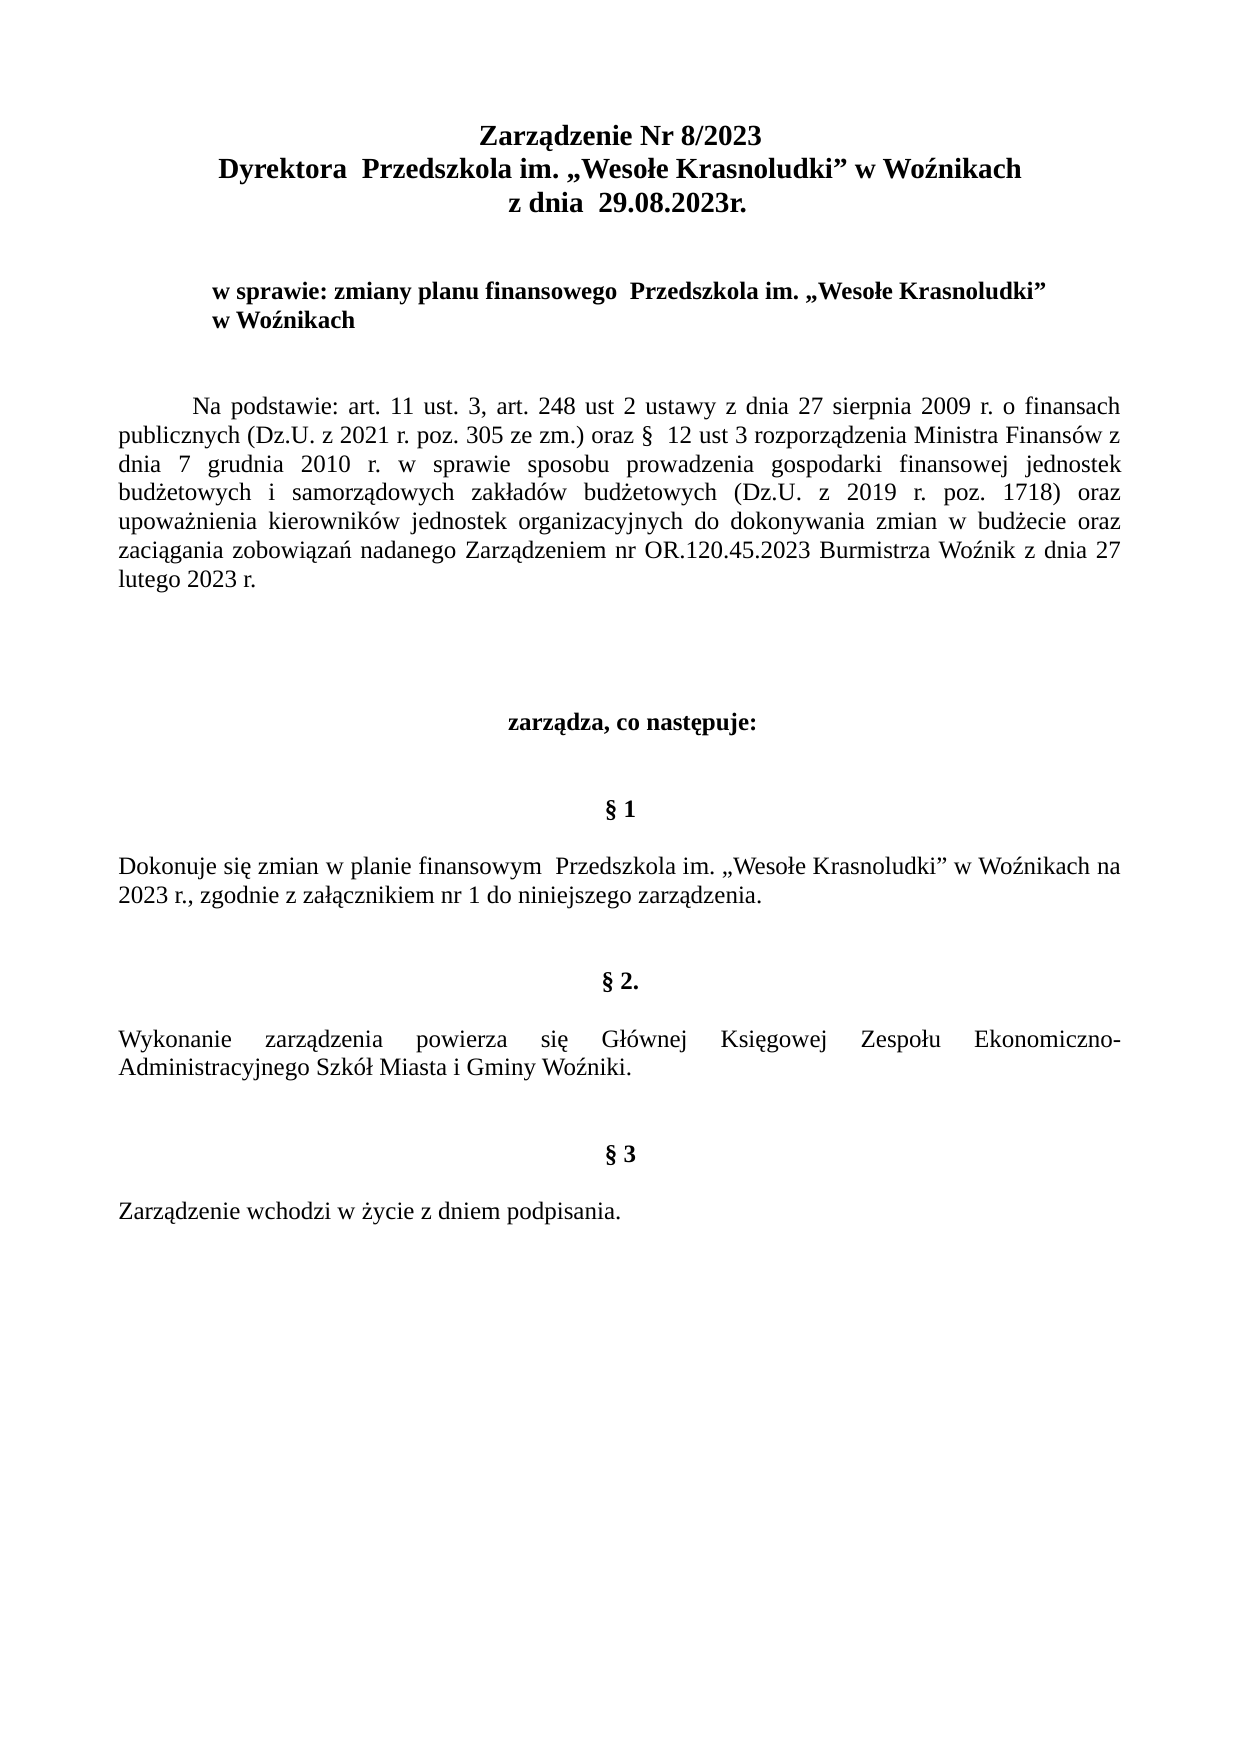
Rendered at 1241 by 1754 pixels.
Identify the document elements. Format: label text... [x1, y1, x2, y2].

text Zarządzenie Nr 8/2023 [118, 118, 1122, 152]
text Wykonanie zarządzenia powierza się Głównej Księgowej Zespołu Ekonomiczno- Administracyjnego Szkół Miasta i Gminy Woźniki. [118, 1024, 1122, 1081]
text Dyrektora Przedszkola im. „Wesołe Krasnoludki” w Woźnikach [118, 152, 1122, 185]
text Na podstawie: art. 11 ust. 3, art. 248 ust 2 ustawy z dnia 27 sierpnia 2009 r. o finansach publicznych (Dz.U. z 2021 r. poz. 305 ze zm.) oraz § 12 ust 3 rozporządzenia Ministra Finansów z dnia 7 grudnia 2010 r. w sprawie sposobu prowadzenia gospodarki finansowej jednostek budżetowych i samorządowych zakładów budżetowych (Dz.U. z 2019 r. poz. 1718) oraz upoważnienia kierowników jednostek organizacyjnych do dokonywania zmian w budżecie oraz zaciągania zobowiązań nadanego Zarządzeniem nr OR.120.45.2023 Burmistrza Woźnik z dnia 27 lutego 2023 r. [118, 391, 1122, 592]
text z dnia 29.08.2023r. [118, 185, 1122, 219]
text § 1 [118, 794, 1122, 822]
text Dokonuje się zmian w planie finansowym Przedszkola im. „Wesołe Krasnoludki” w Woźnikach na 2023 r., zgodnie z załącznikiem nr 1 do niniejszego zarządzenia. [118, 851, 1122, 909]
text Zarządzenie wchodzi w życie z dniem podpisania. [118, 1196, 1122, 1225]
text w sprawie: zmiany planu finansowego Przedszkola im. „Wesołe Krasnoludki” [118, 276, 1122, 305]
text zarządza, co następuje: [118, 707, 1122, 736]
text § 2. [118, 966, 1122, 995]
text w Woźnikach [118, 305, 1122, 334]
text § 3 [118, 1139, 1122, 1167]
